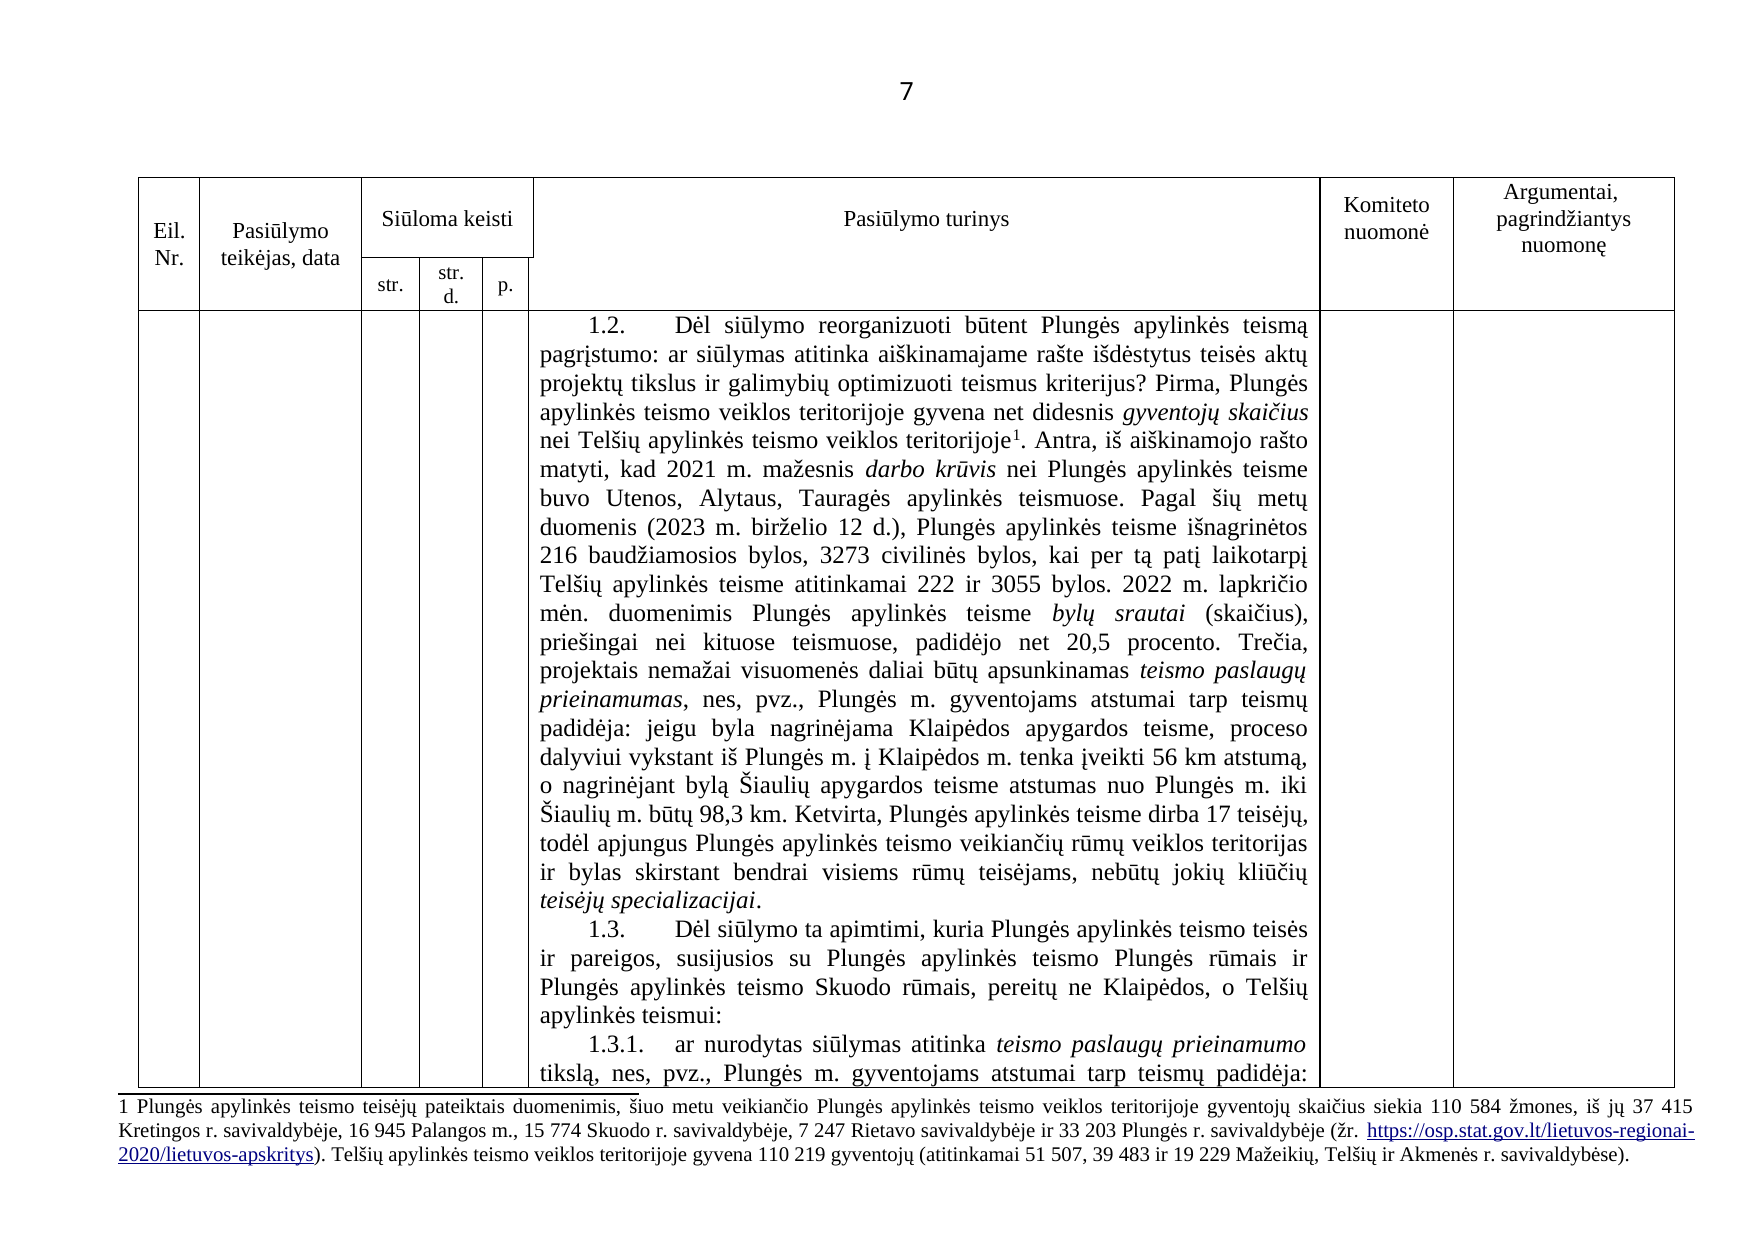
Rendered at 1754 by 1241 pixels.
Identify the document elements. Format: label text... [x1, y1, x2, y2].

table_cell [420, 311, 482, 1087]
table_cell Lietuvos Respublikos teisėjų asociacijos valdyba, susipažinusi su teisės aktų projektais Nr. XIVP-2822 - XIVP-2827, įvertinusi asociacijos narių pateiktas pastabas, Utenos apylinkės teismo Visagino rūmų darbuotojų 2023 m. gegužės 4 d. rašte, Vilniaus regiono apylinkės teismo Ukmergės rūmų teisėjų 2023 m. birželio 8 d. rašte ir Plungės apylinkės teismo Plungės rūmų teisėjų 2023 m. birželio 14 d. rašte pateiktus duomenis ir argumentus, siūlo svarstant teisės aktų projektus, be kita ko, atkreipti dėmesį į šiuos klausimus: Dėl siūlymo reorganizuoti Plungės apylinkės teismą išdalijimo būdu, šio teismo teises ir pareigas išdalijant Klaipėdos apylinkės teismui ir Telšių apylinkės teismui (XIVP-2822 – XIVP-2825): Dėl siūlymo reorganizuoti vieną iš dvylikos šiuo metu veikiančių apylinkių teismų esmės: Lietuvos Respublikos valstybės kontrolės 2020 m. birželio 22 d. valstybinio audito ataskaitoje „Teismų sistema“ nustatė, kad Lietuva neturi teismų sistemos tobulinimo vizijos. Teisėjų tarybos 2022 m. gruodžio 19 d. nutarimu patvirtinta Lietuvos teismų 2023-2033 m. vystymosi vizija (žr. www.teismai.lt/data/public/uploads/2022/12/vizija-pilna-versija.pdf), kurioje, be kita ko, numatyta priemonė – „Racionalaus ir efektyvaus teismų sistemos valdymo modelio (teismų tinklo) sukūrimas“ ir šios priemonės siektini rezultatai: 1) patvirtintas peržiūrėtas teismų tinklo modelis, atitinkantis finansavimą ir visuomenės lūkesčius; 2) sukurtas modelis (reformos projektas), apibrėžiantis bendro teisėjų etatų skaičiaus, besispecializuojančių teisėjų skaičiaus, teismų žemėlapio ir teismų struktūrų nustatymo kriterijus; 3) modelis aprobuotas teismų sistemos viduje ir pristatytas visuomenei; <...>. Ar siūlymas reorganizuoti vieną iš dvylikos šiuo metu veikiančių apylinkių teismų yra vienetinis veiksmas, kurį įgyvendinus (kartu su kitais projektuose numatytais siūlymais) finansavimą ir visuomenės lūkesčius atitinkantis teismų tinklo modelis bus laikomas sukurtu ir teisės aktų projektų aiškinamajame rašte nurodyti apylinkių teismų optimizavimo tikslai bus laikomi visiškai pasiektais, ar tai yra tik viena iš platesnės apimties teismų tinklo modelio kūrimo dalių (stadijų)? ar vieno iš dvylikos šiuo metu veikiančių apylinkių teismų reorganizavimas yra būtina ir proporcinga (kaštų ir naudos aspektu) priemonė aiškinamajame rašte išdėstytiems teisės aktų projektų tikslams (didinti lėšų, skiriamų teismams išlaikyti, panaudojimo efektyvumą, optimizuoti, balansuoti apylinkių teismų, teismų rūmų, jų teisėjų darbo krūvį, didinti teisėjų specializacijos galimybes ir kt.) pasiekti? Ar šių tikslų neįmanoma pasiekti kitais būdais (pvz., tik panaikinant atitinkamus teismų rūmus, kurių veikla nėra efektyvi, atsisakant dalies teismų rūmų infrastruktūros ir kt.)? ar aiškinamajame rašte nurodyti galimybių optimizuoti teismus kriterijai (teismo geografinis išsidėstymas, gyventojų skaičius, bylų srautai ir darbo krūvis, teismo sudėtis ir žmogiškieji ištekliai, teismo infrastruktūra ir jos išlaikymas ir kt.) yra tinkami (pakankami) sprendžiant tiek dėl konkretaus teismo reorganizavimo, tiek dėl galutinio siektino teismų tinklo modelio sukūrimo? Pavyzdžiui, ar į kriterijų sąrašą nuturėtų būti įtraukti tokie kriterijai kaip kitų teisėsaugos institucijų (prokuratūros, policijos) teritorinis pasiskirstymas, atitinkamo miesto (rajono) gyventojų ir verslo subjektų į valstybės biudžetą sumokamų mokesčių dydis, savivaldybių gerovės indeksas, sveikos demografijos komponentas ir kt.? Dėl siūlymo reorganizuoti būtent Plungės apylinkės teismą pagrįstumo: ar siūlymas atitinka aiškinamajame rašte išdėstytus teisės aktų projektų tikslus ir galimybių optimizuoti teismus kriterijus? Pirma, Plungės apylinkės teismo veiklos teritorijoje gyvena net didesnis gyventojų skaičius nei Telšių apylinkės teismo veiklos teritorijoje. Antra, iš aiškinamojo rašto matyti, kad 2021 m. mažesnis darbo krūvis nei Plungės apylinkės teisme buvo Utenos, Alytaus, Tauragės apylinkės teismuose. Pagal šių metų duomenis (2023 m. birželio 12 d.), Plungės apylinkės teisme išnagrinėtos 216 baudžiamosios bylos, 3273 civilinės bylos, kai per tą patį laikotarpį Telšių apylinkės teisme atitinkamai 222 ir 3055 bylos. 2022 m. lapkričio mėn. duomenimis Plungės apylinkės teisme bylų srautai (skaičius), priešingai nei kituose teismuose, padidėjo net 20,5 procento. Trečia, projektais nemažai visuomenės daliai būtų apsunkinamas teismo paslaugų prieinamumas, nes, pvz., Plungės m. gyventojams atstumai tarp teismų padidėja: jeigu byla nagrinėjama Klaipėdos apygardos teisme, proceso dalyviui vykstant iš Plungės m. į Klaipėdos m. tenka įveikti 56 km atstumą, o nagrinėjant bylą Šiaulių apygardos teisme atstumas nuo Plungės m. iki Šiaulių m. būtų 98,3 km. Ketvirta, Plungės apylinkės teisme dirba 17 teisėjų, todėl apjungus Plungės apylinkės teismo veikiančių rūmų veiklos teritorijas ir bylas skirstant bendrai visiems rūmų teisėjams, nebūtų jokių kliūčių teisėjų specializacijai. Dėl siūlymo ta apimtimi, kuria Plungės apylinkės teismo teisės ir pareigos, susijusios su Plungės apylinkės teismo Plungės rūmais ir Plungės apylinkės teismo Skuodo rūmais, pereitų ne Klaipėdos, o Telšių apylinkės teismui: ar nurodytas siūlymas atitinka teismo paslaugų prieinamumo tikslą, nes, pvz., Plungės m. gyventojams atstumai tarp teismų padidėja: jeigu byla nagrinėjama Klaipėdos apygardos teisme, proceso dalyviui vykstant iš Plungės m. į Klaipėdos m. tenka įveikti 56 km atstumą, o nagrinėjant bylą Šiaulių apygardos teisme atstumas nuo Plungės m. iki Šiaulių m. būtų 98,3 km. ar nurodytas siūlymas nesukels sunkumų dėl darbo organizavimo, atsižvelgiant į tai, kad teismų ir prokuratūros, policijos bei probacijos tarnybų veiklos teritorijos nebesutaptų? <...> [529, 311, 1319, 1087]
table_cell str. [362, 258, 419, 309]
table_cell [1454, 257, 1674, 309]
table_cell [529, 257, 1319, 309]
table_cell [1321, 311, 1453, 1087]
table_header Argumentai, pagrindžiantys nuomonę [1454, 178, 1674, 257]
table_cell [1454, 311, 1674, 1087]
table_cell [483, 311, 528, 1087]
table_header Eil. Nr. [139, 178, 199, 309]
table_cell [1321, 257, 1453, 309]
table_cell [139, 311, 199, 1087]
table_header Siūloma keisti [362, 178, 533, 257]
table_header Pasiūlymo teikėjas, data [200, 178, 361, 309]
table_cell str. d. [420, 258, 482, 309]
table_cell [200, 311, 361, 1087]
table_cell p. [483, 258, 528, 309]
table_cell [362, 311, 419, 1087]
table_header Komiteto nuomonė [1321, 178, 1453, 257]
table_header Pasiūlymo turinys [534, 178, 1319, 257]
